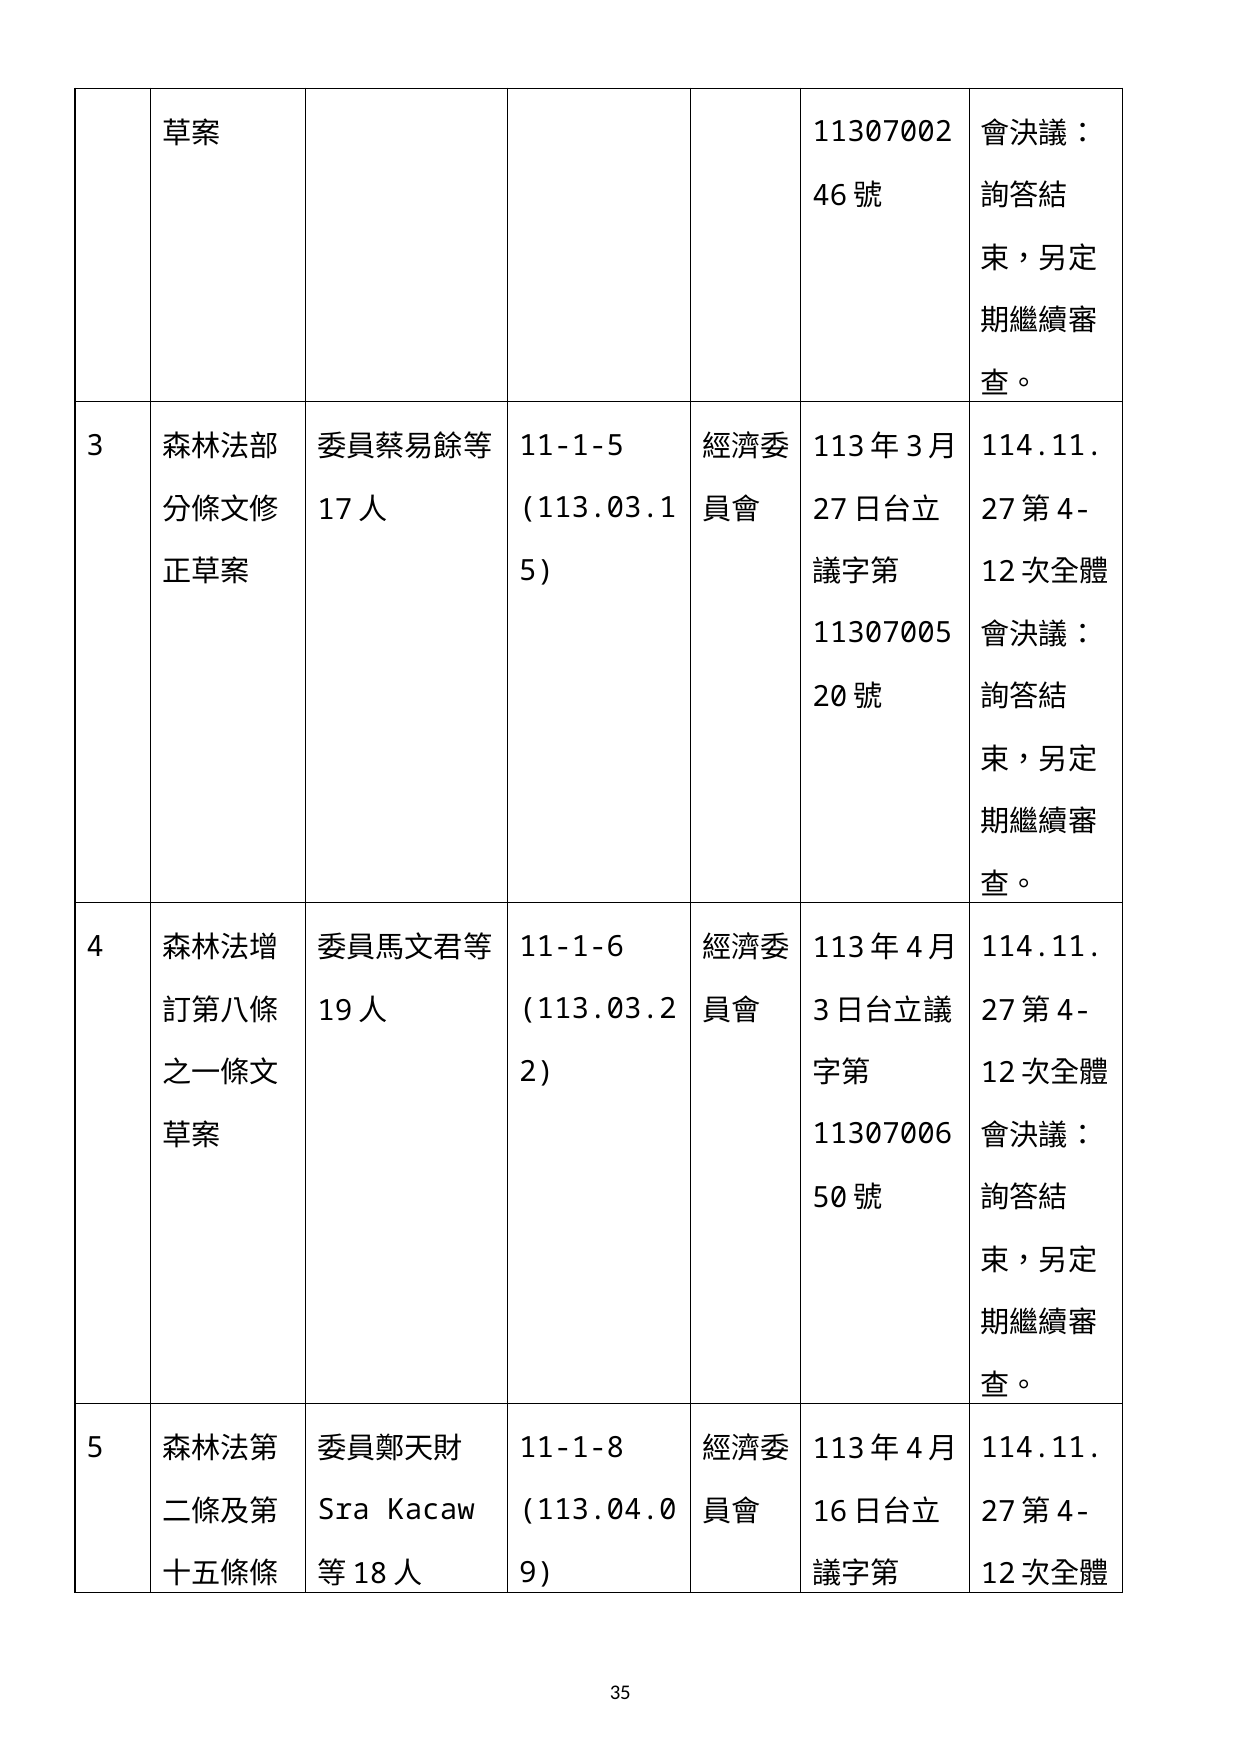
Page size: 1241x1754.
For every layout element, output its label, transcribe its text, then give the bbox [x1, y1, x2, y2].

table_cell 委員馬文君等19人 [306, 903, 507, 1403]
table_cell 森林法增訂第八條之一條文草案 [151, 903, 305, 1403]
table_cell 11-1-5 (113.03.15) [508, 402, 690, 902]
table_cell 5 [76, 1404, 150, 1592]
table_cell 會決議：詢答結束，另定期繼續審查。 [970, 89, 1122, 401]
table_cell [508, 89, 690, 401]
table_cell 114.11.27第4-12次全體會決議：詢答結束，另定期繼續審查。 [970, 903, 1122, 1403]
table_cell 經濟委員會 [691, 1404, 800, 1592]
table_cell 3 [76, 402, 150, 902]
table_cell 114.11.27第4-12次全體 [970, 1404, 1122, 1592]
table_cell [691, 89, 800, 401]
table_cell 113年4月3日台立議字第1130700650號 [801, 903, 969, 1403]
table_cell 113年4月16日台立議字第 [801, 1404, 969, 1592]
table_cell [306, 89, 507, 401]
table_cell 1130700246號 [801, 89, 969, 401]
table_cell 草案 [151, 89, 305, 401]
table_cell 委員鄭天財Sra Kacaw等18人 [306, 1404, 507, 1592]
table_cell 森林法第二條及第十五條條 [151, 1404, 305, 1592]
table_cell 森林法部分條文修正草案 [151, 402, 305, 902]
table_cell 委員蔡易餘等17人 [306, 402, 507, 902]
table_cell 113年3月27日台立議字第1130700520號 [801, 402, 969, 902]
table_cell 經濟委員會 [691, 903, 800, 1403]
table_cell 11-1-8 (113.04.09) [508, 1404, 690, 1592]
table_cell 經濟委員會 [691, 402, 800, 902]
table_cell [76, 89, 150, 401]
table_cell 4 [76, 903, 150, 1403]
table_cell 114.11.27第4-12次全體會決議：詢答結束，另定期繼續審查。 [970, 402, 1122, 902]
table_cell 11-1-6 (113.03.22) [508, 903, 690, 1403]
